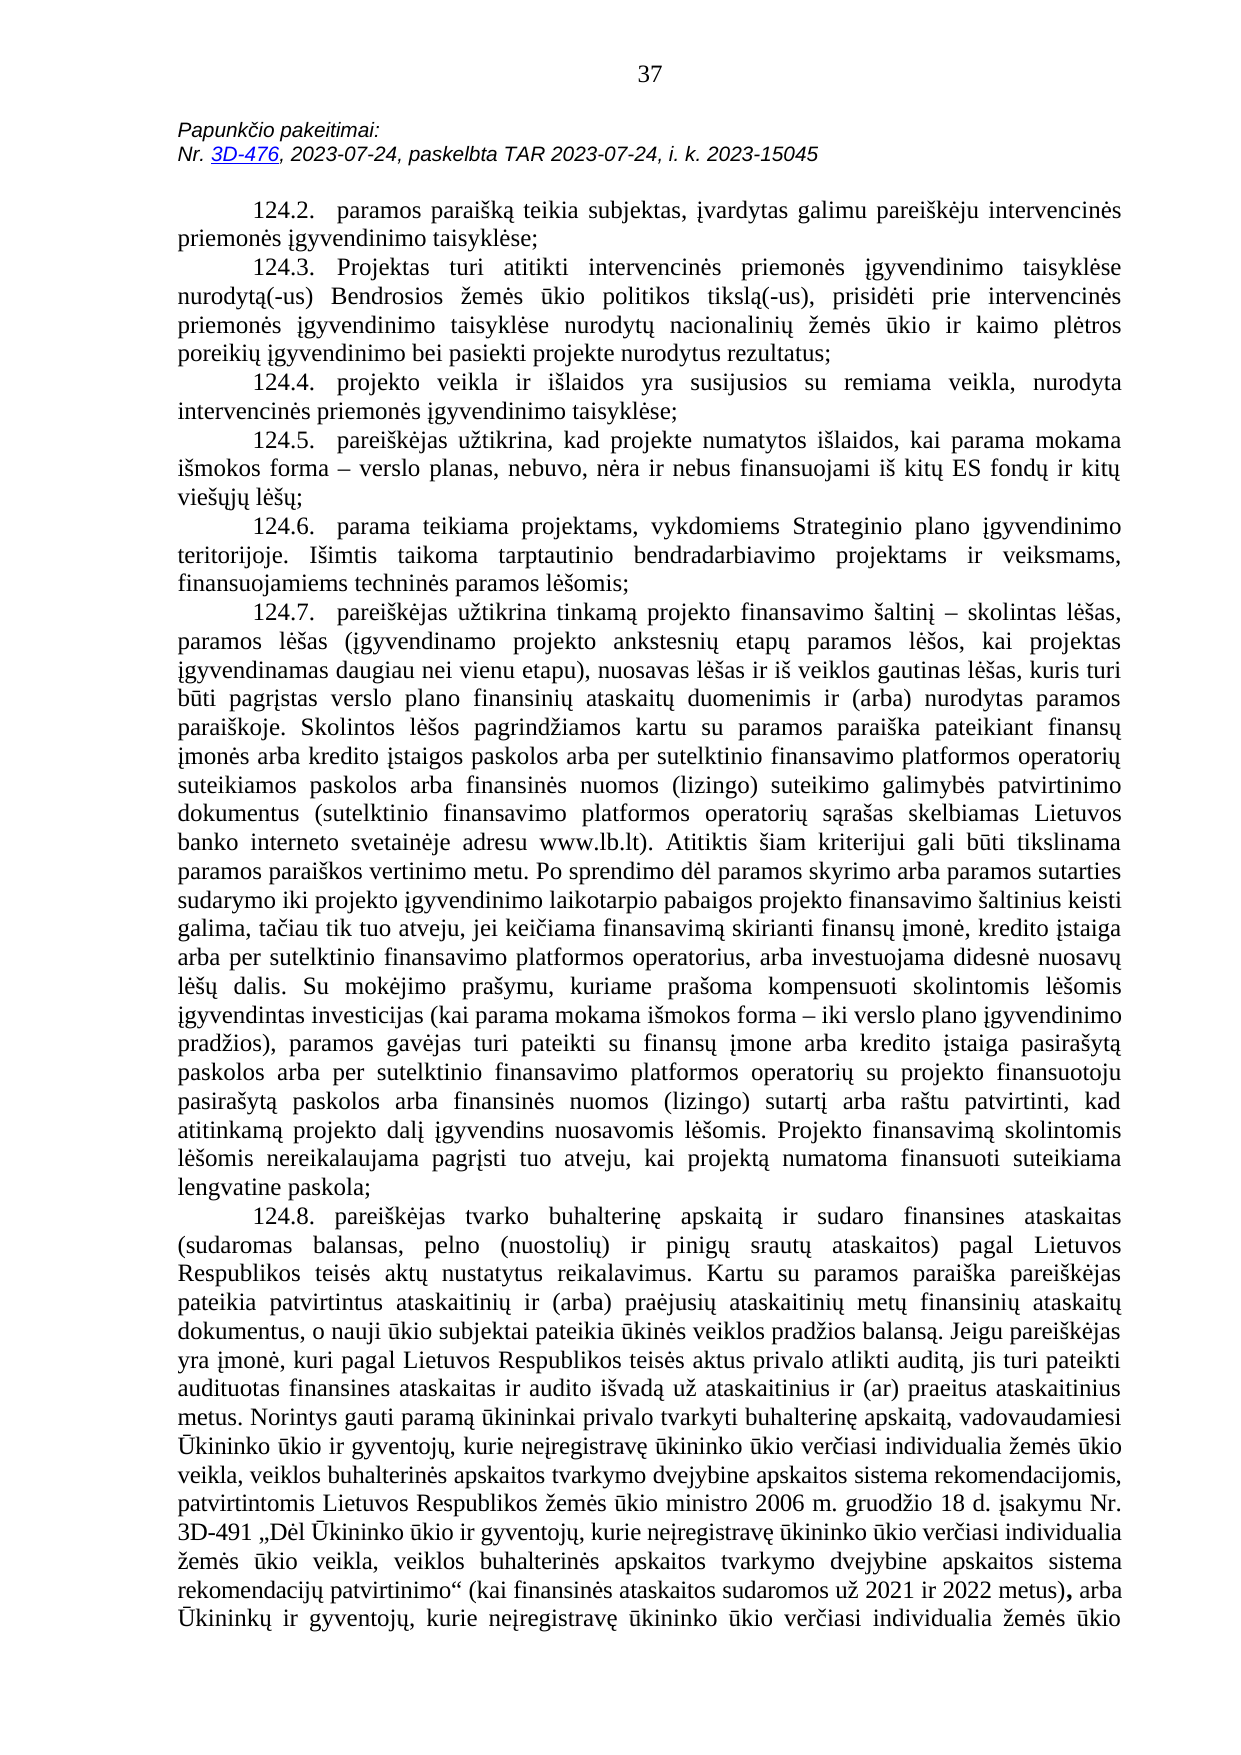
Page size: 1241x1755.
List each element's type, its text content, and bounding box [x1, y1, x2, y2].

text Papunkčio pakeitimai: [177, 118, 1122, 142]
text Nr. 3D-476, 2023-07-24, paskelbta TAR 2023-07-24, i. k. 2023-15045 [177, 142, 1122, 166]
text 124.5. pareiškėjas užtikrina, kad projekte numatytos išlaidos, kai parama mokama išmokos forma – verslo planas, nebuvo, nėra ir nebus finansuojami iš kitų ES fondų ir kitų viešųjų lėšų; [177, 425, 1122, 511]
text 124.3. Projektas turi atitikti intervencinės priemonės įgyvendinimo taisyklėse nurodytą(-us) Bendrosios žemės ūkio politikos tikslą(-us), prisidėti prie intervencinės priemonės įgyvendinimo taisyklėse nurodytų nacionalinių žemės ūkio ir kaimo plėtros poreikių įgyvendinimo bei pasiekti projekte nurodytus rezultatus; [177, 252, 1122, 367]
text 124.4. projekto veikla ir išlaidos yra susijusios su remiama veikla, nurodyta intervencinės priemonės įgyvendinimo taisyklėse; [177, 367, 1122, 425]
text 124.6. parama teikiama projektams, vykdomiems Strateginio plano įgyvendinimo teritorijoje. Išimtis taikoma tarptautinio bendradarbiavimo projektams ir veiksmams, finansuojamiems techninės paramos lėšomis; [177, 511, 1122, 597]
text 124.8. pareiškėjas tvarko buhalterinę apskaitą ir sudaro finansines ataskaitas (sudaromas balansas, pelno (nuostolių) ir pinigų srautų ataskaitos) pagal Lietuvos Respublikos teisės aktų nustatytus reikalavimus. Kartu su paramos paraiška pareiškėjas pateikia patvirtintus ataskaitinių ir (arba) praėjusių ataskaitinių metų finansinių ataskaitų dokumentus, o nauji ūkio subjektai pateikia ūkinės veiklos pradžios balansą. Jeigu pareiškėjas yra įmonė, kuri pagal Lietuvos Respublikos teisės aktus privalo atlikti auditą, jis turi pateikti audituotas finansines ataskaitas ir audito išvadą už ataskaitinius ir (ar) praeitus ataskaitinius metus. Norintys gauti paramą ūkininkai privalo tvarkyti buhalterinę apskaitą, vadovaudamiesi Ūkininko ūkio ir gyventojų, kurie neįregistravę ūkininko ūkio verčiasi individualia žemės ūkio veikla, veiklos buhalterinės apskaitos tvarkymo dvejybine apskaitos sistema rekomendacijomis, patvirtintomis Lietuvos Respublikos žemės ūkio ministro 2006 m. gruodžio 18 d. įsakymu Nr. 3D-491 „Dėl Ūkininko ūkio ir gyventojų, kurie neįregistravę ūkininko ūkio verčiasi individualia žemės ūkio veikla, veiklos buhalterinės apskaitos tvarkymo dvejybine apskaitos sistema rekomendacijų patvirtinimo“ (kai finansinės ataskaitos sudaromos už 2021 ir 2022 metus), arba Ūkininkų ir gyventojų, kurie neįregistravę ūkininko ūkio verčiasi individualia žemės ūkio [177, 1201, 1122, 1632]
text 124.7. pareiškėjas užtikrina tinkamą projekto finansavimo šaltinį – skolintas lėšas, paramos lėšas (įgyvendinamo projekto ankstesnių etapų paramos lėšos, kai projektas įgyvendinamas daugiau nei vienu etapu), nuosavas lėšas ir iš veiklos gautinas lėšas, kuris turi būti pagrįstas verslo plano finansinių ataskaitų duomenimis ir (arba) nurodytas paramos paraiškoje. Skolintos lėšos pagrindžiamos kartu su paramos paraiška pateikiant finansų įmonės arba kredito įstaigos paskolos arba per sutelktinio finansavimo platformos operatorių suteikiamos paskolos arba finansinės nuomos (lizingo) suteikimo galimybės patvirtinimo dokumentus (sutelktinio finansavimo platformos operatorių sąrašas skelbiamas Lietuvos banko interneto svetainėje adresu www.lb.lt). Atitiktis šiam kriterijui gali būti tikslinama paramos paraiškos vertinimo metu. Po sprendimo dėl paramos skyrimo arba paramos sutarties sudarymo iki projekto įgyvendinimo laikotarpio pabaigos projekto finansavimo šaltinius keisti galima, tačiau tik tuo atveju, jei keičiama finansavimą skirianti finansų įmonė, kredito įstaiga arba per sutelktinio finansavimo platformos operatorius, arba investuojama didesnė nuosavų lėšų dalis. Su mokėjimo prašymu, kuriame prašoma kompensuoti skolintomis lėšomis įgyvendintas investicijas (kai parama mokama išmokos forma – iki verslo plano įgyvendinimo pradžios), paramos gavėjas turi pateikti su finansų įmone arba kredito įstaiga pasirašytą paskolos arba per sutelktinio finansavimo platformos operatorių su projekto finansuotoju pasirašytą paskolos arba finansinės nuomos (lizingo) sutartį arba raštu patvirtinti, kad atitinkamą projekto dalį įgyvendins nuosavomis lėšomis. Projekto finansavimą skolintomis lėšomis nereikalaujama pagrįsti tuo atveju, kai projektą numatoma finansuoti suteikiama lengvatine paskola; [177, 597, 1122, 1201]
text 124.2. paramos paraišką teikia subjektas, įvardytas galimu pareiškėju intervencinės priemonės įgyvendinimo taisyklėse; [177, 195, 1122, 252]
